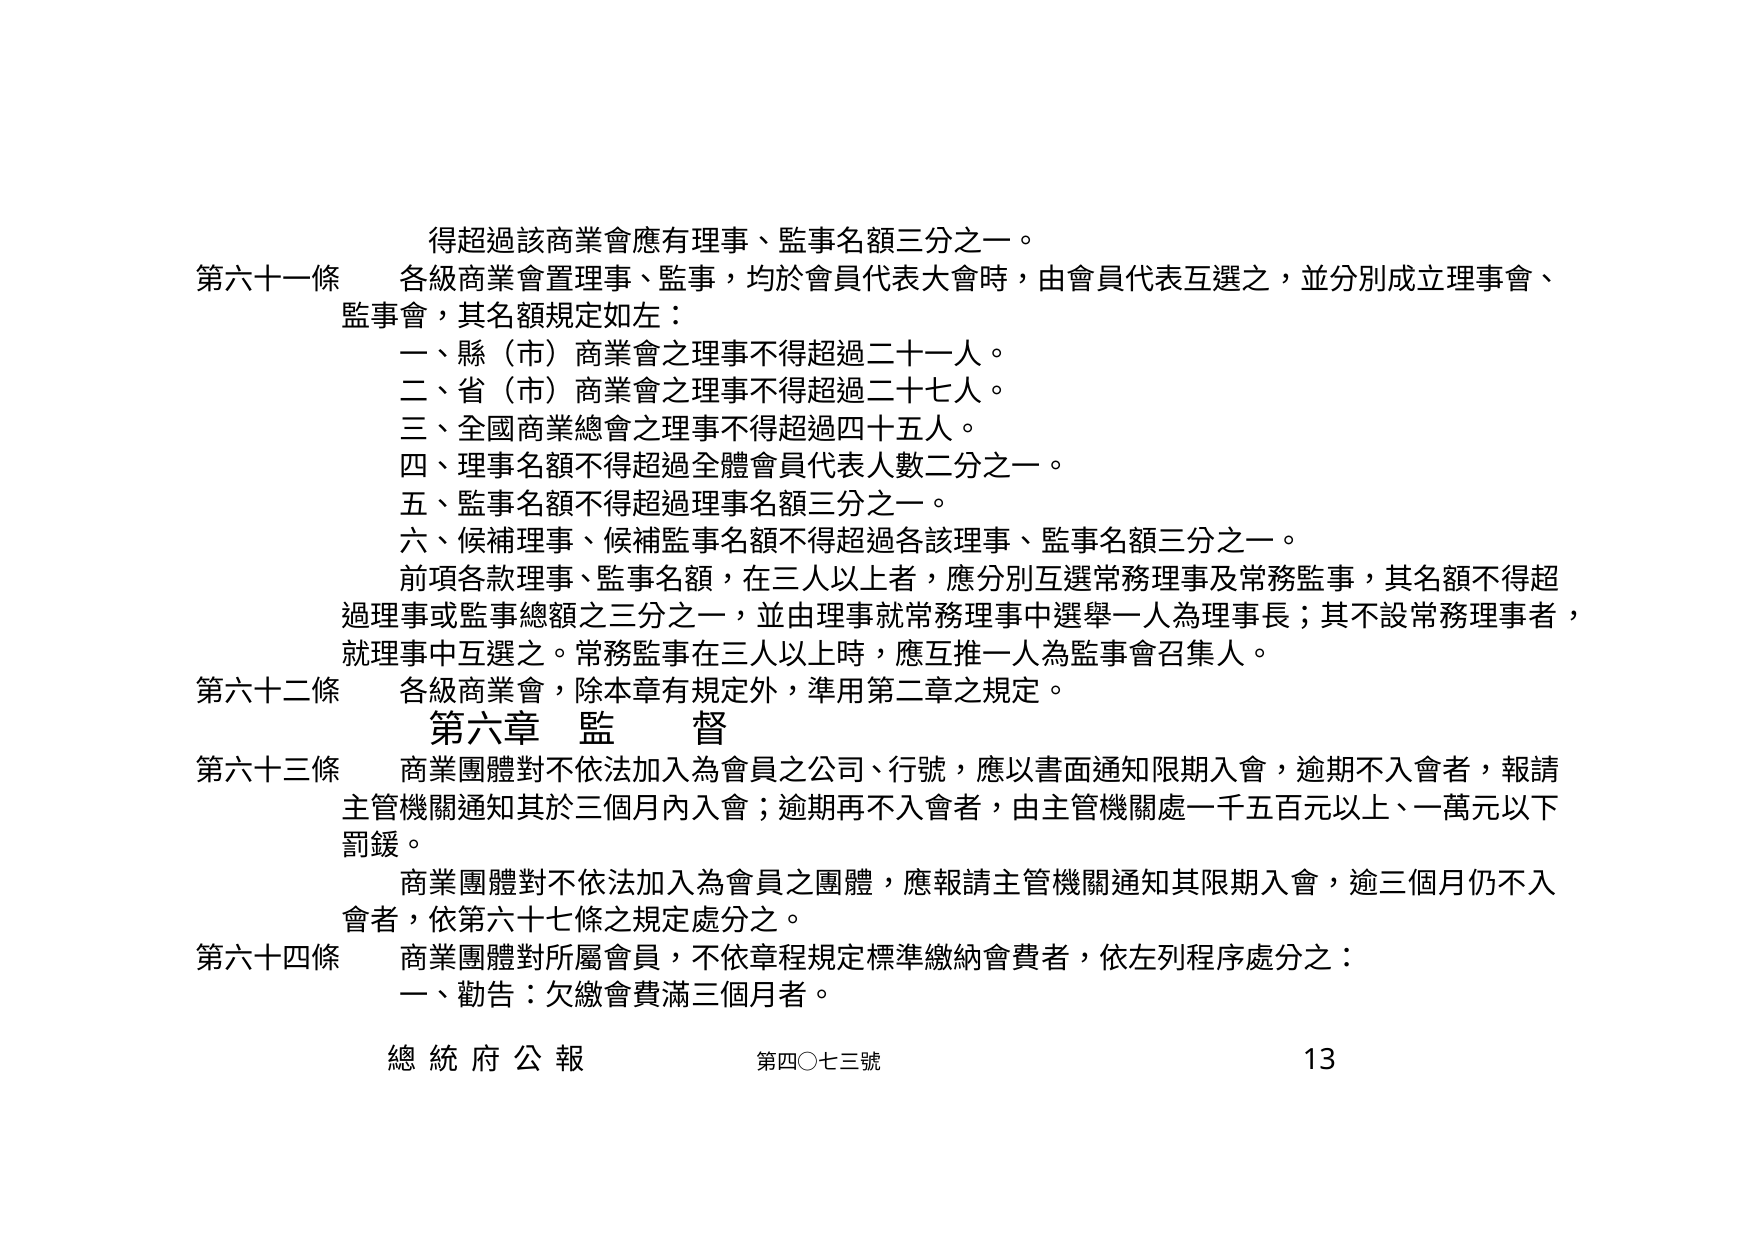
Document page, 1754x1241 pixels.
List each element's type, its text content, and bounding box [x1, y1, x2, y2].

text 第六章 監 督 [428, 709, 1559, 751]
text 二、省（市）商業會之理事不得超過二十七人。 [399, 372, 1559, 409]
text 六、候補理事、候補監事名額不得超過各該理事、監事名額三分之一。 [399, 522, 1559, 559]
text 四、理事名額不得超過全體會員代表人數二分之一。 [399, 447, 1559, 484]
text 一、勸告：欠繳會費滿三個月者。 [399, 976, 1559, 1013]
text 第六十四條 商業團體對所屬會員，不依章程規定標準繳納會費者，依左列程序處分之： [195, 938, 1559, 976]
text 第六十三條 商業團體對不依法加入為會員之公司、行號，應以書面通知限期入會，逾期不入會者，報請主管機關通知其於三個月內入會；逾期再不入會者，由主管機關處一千五百元以上、一萬元以下罰鍰。 [195, 751, 1559, 863]
text 一、縣（市）商業會之理事不得超過二十一人。 [399, 334, 1559, 372]
text 第六十二條 各級商業會，除本章有規定外，準用第二章之規定。 [195, 672, 1559, 709]
text 前項各款理事、監事名額，在三人以上者，應分別互選常務理事及常務監事，其名額不得超過理事或監事總額之三分之一，並由理事就常務理事中選舉一人為理事長；其不設常務理事者，就理事中互選之。常務監事在三人以上時，應互推一人為監事會召集人。 [341, 559, 1559, 672]
text 五、監事名額不得超過理事名額三分之一。 [399, 484, 1559, 522]
text 得超過該商業會應有理事、監事名額三分之一。 [399, 222, 1559, 259]
text 第六十一條 各級商業會置理事、監事，均於會員代表大會時，由會員代表互選之，並分別成立理事會、監事會，其名額規定如左： [195, 259, 1559, 334]
text 三、全國商業總會之理事不得超過四十五人。 [399, 409, 1559, 447]
text 商業團體對不依法加入為會員之團體，應報請主管機關通知其限期入會，逾三個月仍不入會者，依第六十七條之規定處分之。 [341, 863, 1559, 938]
